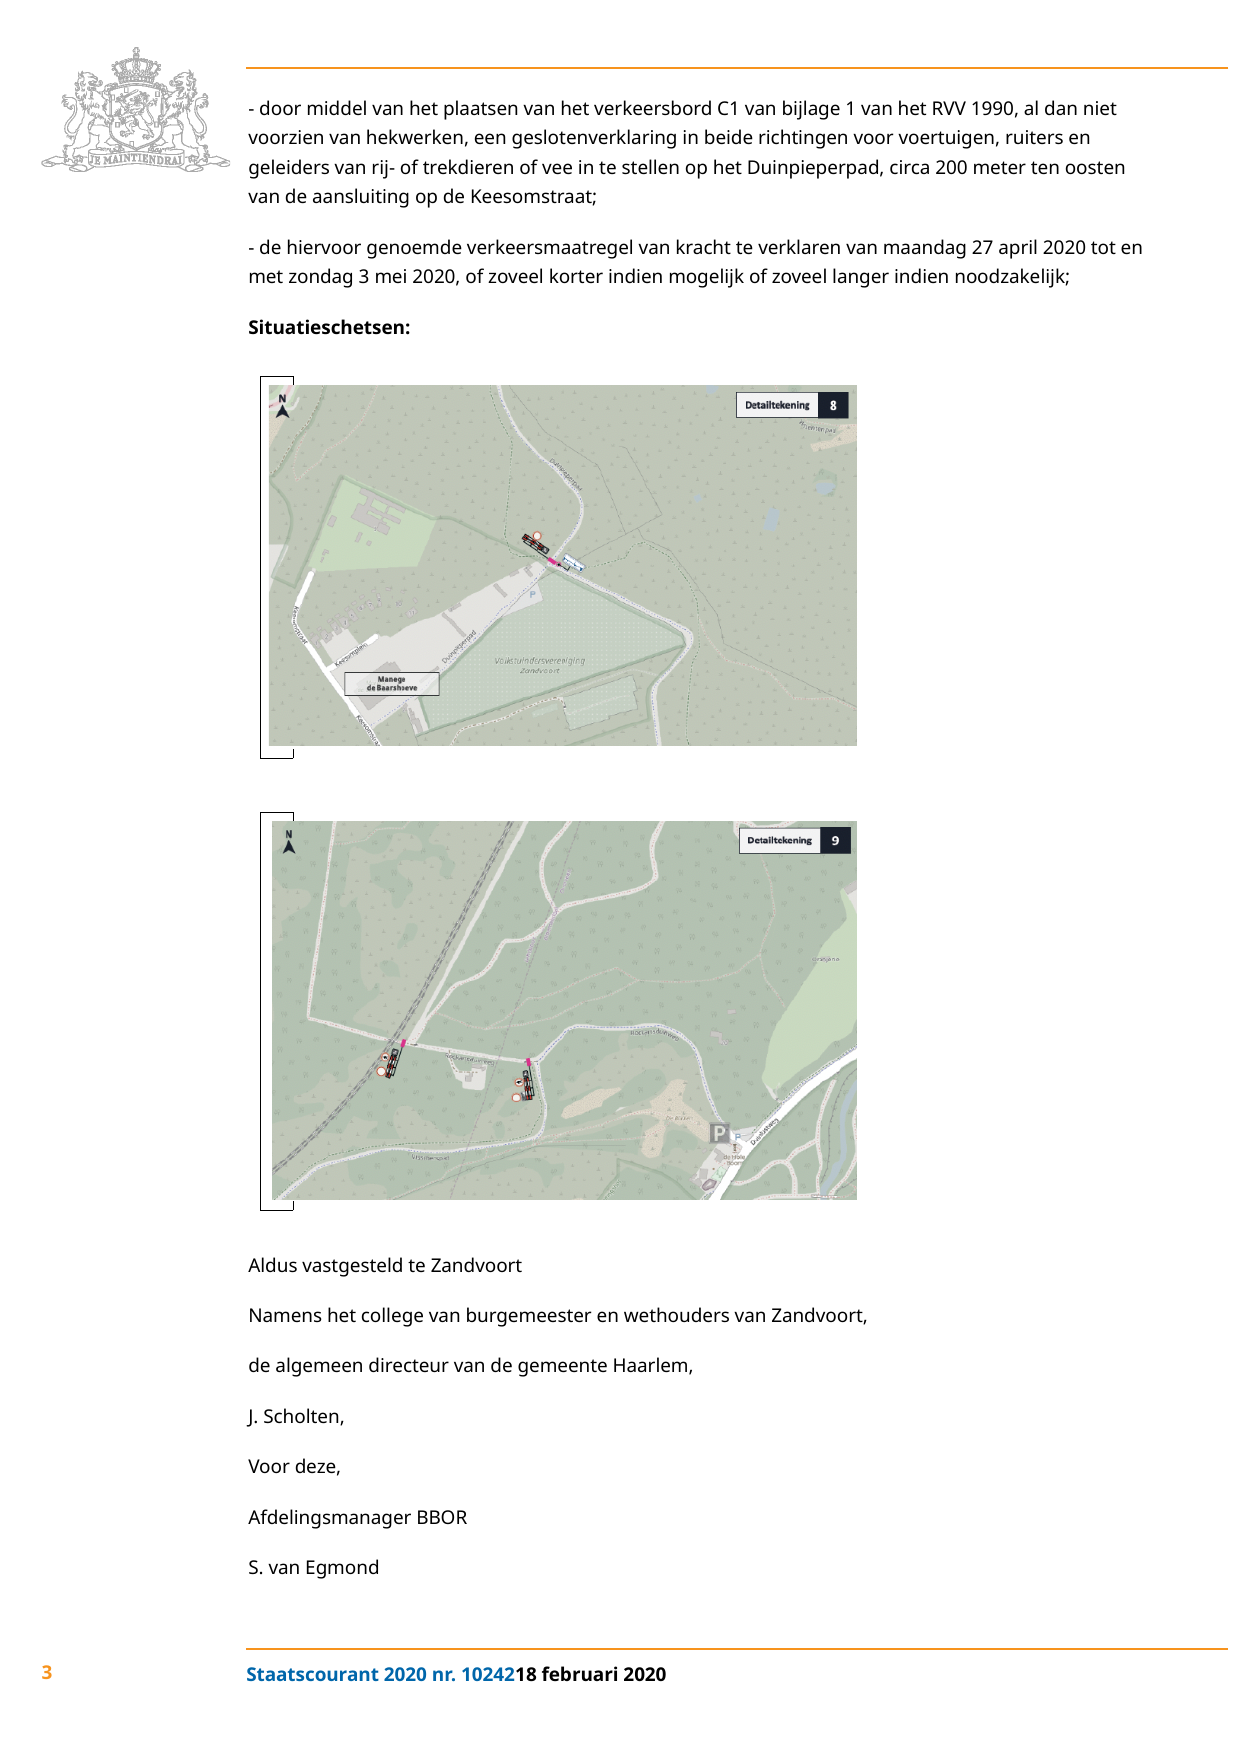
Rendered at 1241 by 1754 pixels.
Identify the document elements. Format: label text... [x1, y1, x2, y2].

picture [268, 385, 860, 749]
text Namens het college van burgemeester en wethouders van Zandvoort, [248, 1302, 1152, 1328]
text J. Scholten, [248, 1403, 1152, 1429]
picture [268, 821, 860, 1201]
picture [41, 47, 231, 172]
text - de hiervoor genoemde verkeersmaatregel van kracht te verklaren van maandag 27 april 2020 tot en met zondag 3 mei 2020, of zoveel korter indien mogelijk of zoveel langer indien noodzakelijk; [248, 234, 1152, 289]
text Afdelingsmanager BBOR [248, 1504, 1152, 1529]
text de algemeen directeur van de gemeente Haarlem, [248, 1353, 1152, 1378]
text - door middel van het plaatsen van het verkeersbord C1 van bijlage 1 van het RVV 1990, al dan niet voorzien van hekwerken, een geslotenverklaring in beide richtingen voor voertuigen, ruiters en geleiders van rij- of trekdieren of vee in te stellen op het Duinpieperpad, circa 200 meter ten oosten van de aansluiting op de Keesomstraat; [248, 95, 1152, 209]
text S. van Egmond [248, 1554, 1152, 1580]
text Voor deze, [248, 1453, 1152, 1479]
text Aldus vastgesteld te Zandvoort [248, 1252, 1152, 1277]
text Situatieschetsen: [248, 314, 1152, 340]
